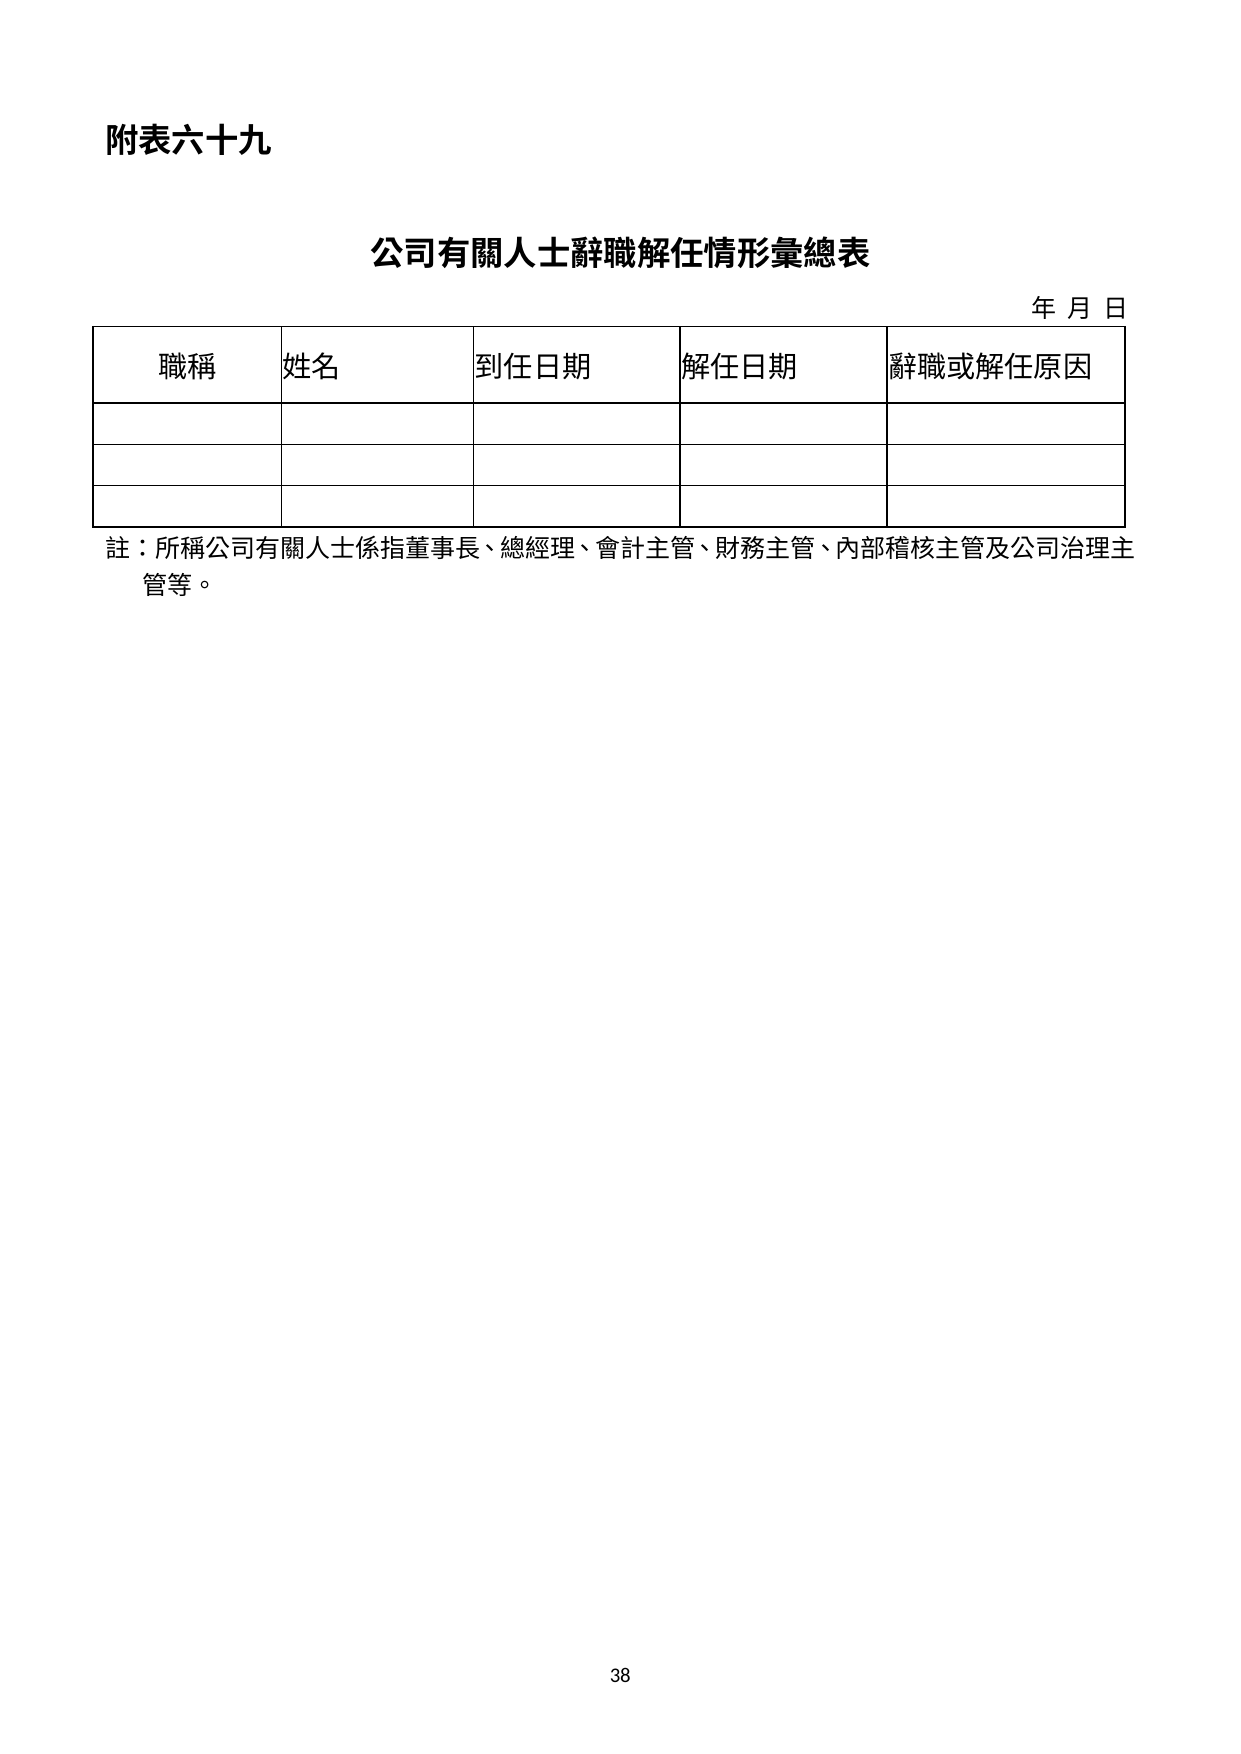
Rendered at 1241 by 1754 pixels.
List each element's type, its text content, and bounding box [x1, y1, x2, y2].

table_cell [474, 404, 679, 443]
text 公司有關人士辭職解任情形彙總表 [105, 213, 1135, 288]
table_cell [888, 486, 1124, 526]
table_cell [888, 445, 1124, 485]
table_header 職稱 [94, 327, 281, 402]
table_cell [94, 404, 281, 443]
table_cell [681, 404, 886, 443]
table_cell [888, 404, 1124, 443]
text 附表六十九 [105, 101, 1135, 176]
table_cell [282, 445, 473, 485]
table_cell [94, 445, 281, 485]
table_header 到任日期 [474, 327, 679, 402]
table_cell [474, 445, 679, 485]
table_cell [282, 404, 473, 443]
table_header 辭職或解任原因 [888, 327, 1124, 402]
table_cell [681, 486, 886, 526]
table_header 姓名 [282, 327, 473, 402]
table_cell [474, 486, 679, 526]
table_cell [94, 486, 281, 526]
table_header 解任日期 [681, 327, 886, 402]
table_cell [681, 445, 886, 485]
table_cell [282, 486, 473, 526]
text 年 月 日 [105, 288, 1129, 326]
text 註：所稱公司有關人士係指董事長、總經理、會計主管、財務主管、內部稽核主管及公司治理主管等。 [105, 528, 1135, 603]
